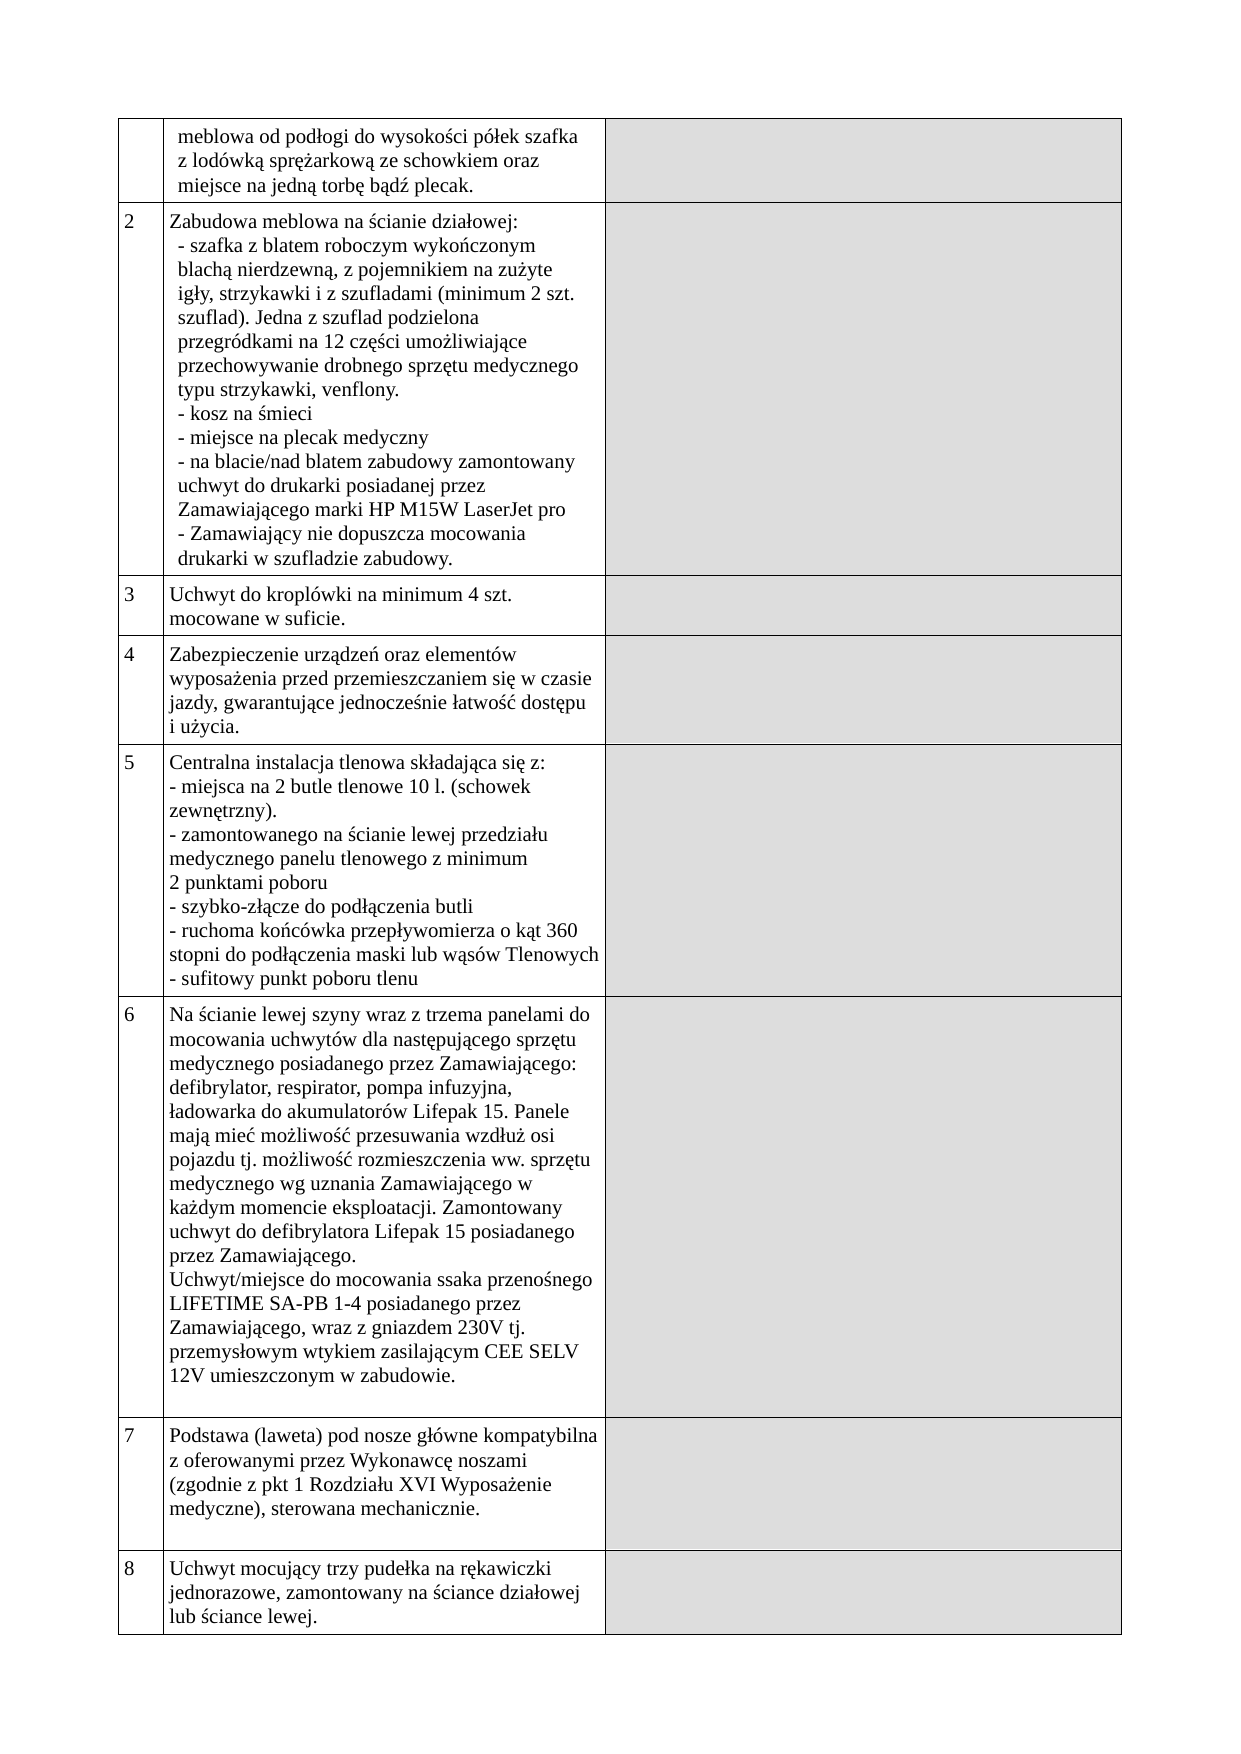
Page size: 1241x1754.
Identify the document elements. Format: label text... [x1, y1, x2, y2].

table_cell 2 [119, 203, 163, 575]
table_cell [606, 119, 1121, 202]
table_cell 6 [119, 997, 163, 1417]
table_cell [606, 997, 1121, 1417]
table_cell 5 [119, 745, 163, 996]
table_cell meblowa od podłogi do wysokości półek szafka z lodówką sprężarkową ze schowkiem oraz miejsce na jedną torbę bądź plecak. [164, 119, 605, 202]
table_cell [606, 745, 1121, 996]
table_cell [606, 203, 1121, 575]
table_cell Zabudowa meblowa na ścianie działowej: - szafka z blatem roboczym wykończonym blachą nierdzewną, z pojemnikiem na zużyte igły, strzykawki i z szufladami (minimum 2 szt. szuflad). Jedna z szuflad podzielona przegródkami na 12 części umożliwiające przechowywanie drobnego sprzętu medycznego typu strzykawki, venflony. - kosz na śmieci - miejsce na plecak medyczny - na blacie/nad blatem zabudowy zamontowany uchwyt do drukarki posiadanej przez Zamawiającego marki HP M15W LaserJet pro - Zamawiający nie dopuszcza mocowania drukarki w szufladzie zabudowy. [164, 203, 605, 575]
table_cell [119, 119, 163, 202]
table_cell 8 [119, 1551, 163, 1634]
table_cell [606, 1418, 1121, 1549]
table_cell [606, 1551, 1121, 1634]
table_cell 7 [119, 1418, 163, 1549]
table_cell [606, 636, 1121, 743]
table_cell 4 [119, 636, 163, 743]
table_cell Uchwyt mocujący trzy pudełka na rękawiczki jednorazowe, zamontowany na ściance działowej lub ściance lewej. [164, 1551, 605, 1634]
table_cell [606, 576, 1121, 635]
table_cell Na ścianie lewej szyny wraz z trzema panelami do mocowania uchwytów dla następującego sprzętu medycznego posiadanego przez Zamawiającego: defibrylator, respirator, pompa infuzyjna, ładowarka do akumulatorów Lifepak 15. Panele mają mieć możliwość przesuwania wzdłuż osi pojazdu tj. możliwość rozmieszczenia ww. sprzętu medycznego wg uznania Zamawiającego w każdym momencie eksploatacji. Zamontowany uchwyt do defibrylatora Lifepak 15 posiadanego przez Zamawiającego. Uchwyt/miejsce do mocowania ssaka przenośnego LIFETIME SA-PB 1-4 posiadanego przez Zamawiającego, wraz z gniazdem 230V tj. przemysłowym wtykiem zasilającym CEE SELV 12V umieszczonym w zabudowie. [164, 997, 605, 1417]
table_cell Uchwyt do kroplówki na minimum 4 szt. mocowane w suficie. [164, 576, 605, 635]
table_cell 3 [119, 576, 163, 635]
table_cell Zabezpieczenie urządzeń oraz elementów wyposażenia przed przemieszczaniem się w czasie jazdy, gwarantujące jednocześnie łatwość dostępu i użycia. [164, 636, 605, 743]
table_cell Centralna instalacja tlenowa składająca się z: - miejsca na 2 butle tlenowe 10 l. (schowek zewnętrzny). - zamontowanego na ścianie lewej przedziału medycznego panelu tlenowego z minimum 2 punktami poboru - szybko-złącze do podłączenia butli - ruchoma końcówka przepływomierza o kąt 360 stopni do podłączenia maski lub wąsów Tlenowych - sufitowy punkt poboru tlenu [164, 745, 605, 996]
table_cell Podstawa (laweta) pod nosze główne kompatybilna z oferowanymi przez Wykonawcę noszami (zgodnie z pkt 1 Rozdziału XVI Wyposażenie medyczne), sterowana mechanicznie. [164, 1418, 605, 1549]
